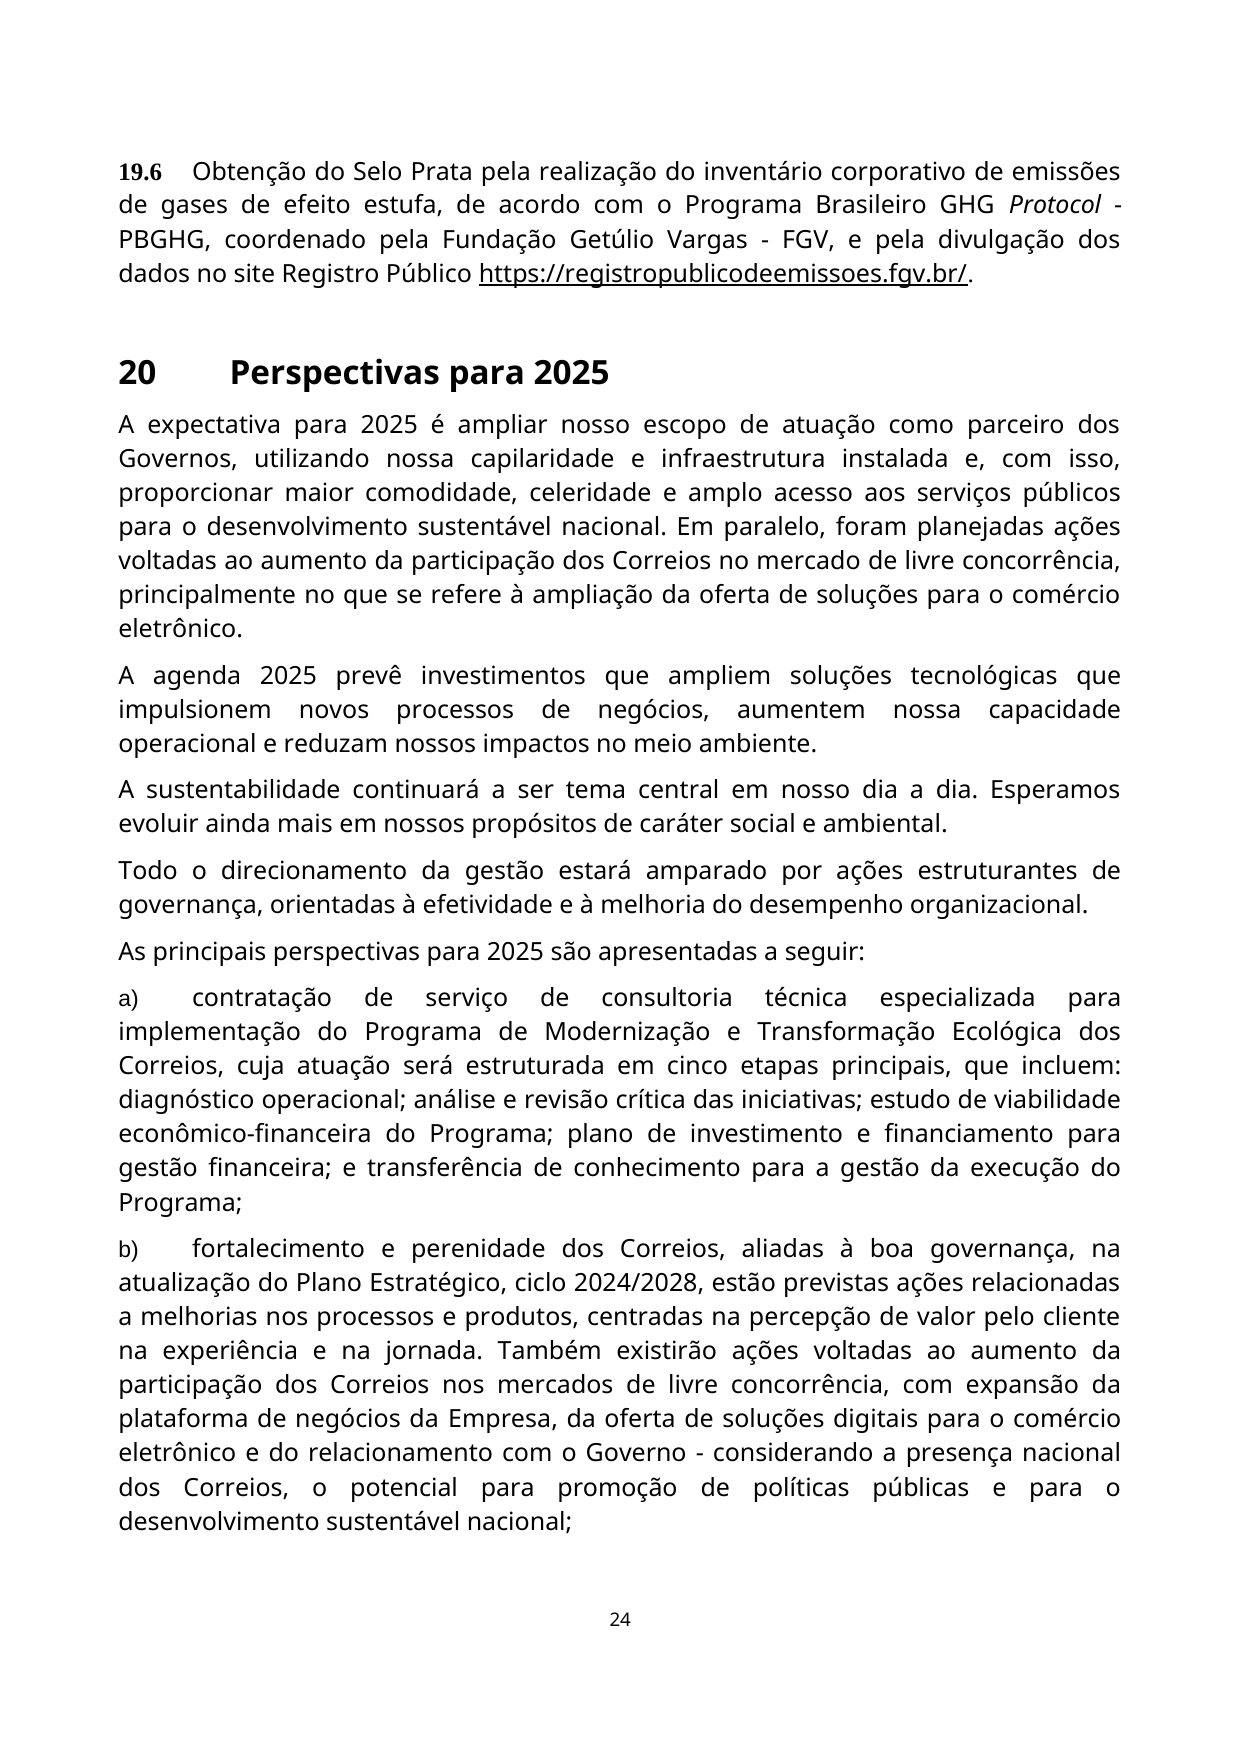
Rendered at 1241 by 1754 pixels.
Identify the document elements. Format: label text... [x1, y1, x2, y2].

list Todo o direcionamento da gestão estará amparado por ações estruturantes de governança, orientadas à efetividade e à melhoria do desempenho organizacional. [118, 853, 1122, 921]
list A sustentabilidade continuará a ser tema central em nosso dia a dia. Esperamos evoluir ainda mais em nossos propósitos de caráter social e ambiental. [118, 772, 1122, 840]
list A expectativa para 2025 é ampliar nosso escopo de atuação como parceiro dos Governos, utilizando nossa capilaridade e infraestrutura instalada e, com isso, proporcionar maior comodidade, celeridade e amplo acesso aos serviços públicos para o desenvolvimento sustentável nacional. Em paralelo, foram planejadas ações voltadas ao aumento da participação dos Correios no mercado de livre concorrência, principalmente no que se refere à ampliação da oferta de soluções para o comércio eletrônico. [118, 406, 1122, 645]
list fortalecimento e perenidade dos Correios, aliadas à boa governança, na atualização do Plano Estratégico, ciclo 2024/2028, estão previstas ações relacionadas a melhorias nos processos e produtos, centradas na percepção de valor pelo cliente na experiência e na jornada. Também existirão ações voltadas ao aumento da participação dos Correios nos mercados de livre concorrência, com expansão da plataforma de negócios da Empresa, da oferta de soluções digitais para o comércio eletrônico e do relacionamento com o Governo - considerando a presença nacional dos Correios, o potencial para promoção de políticas públicas e para o desenvolvimento sustentável nacional; [118, 1231, 1122, 1537]
list Obtenção do Selo Prata pela realização do inventário corporativo de emissões de gases de efeito estufa, de acordo com o Programa Brasileiro GHG Protocol - PBGHG, coordenado pela Fundação Getúlio Vargas - FGV, e pela divulgação dos dados no site Registro Público https://registropublicodeemissoes.fgv.br/. [118, 153, 1122, 289]
list A agenda 2025 prevê investimentos que ampliem soluções tecnológicas que impulsionem novos processos de negócios, aumentem nossa capacidade operacional e reduzam nossos impactos no meio ambiente. [118, 657, 1122, 759]
text As principais perspectivas para 2025 são apresentadas a seguir: [118, 933, 1122, 967]
list Perspectivas para 2025 [118, 348, 1122, 394]
list contratação de serviço de consultoria técnica especializada para implementação do Programa de Modernização e Transformação Ecológica dos Correios, cuja atuação será estruturada em cinco etapas principais, que incluem: diagnóstico operacional; análise e revisão crítica das iniciativas; estudo de viabilidade econômico-financeira do Programa; plano de investimento e financiamento para gestão financeira; e transferência de conhecimento para a gestão da execução do Programa; [118, 980, 1122, 1218]
